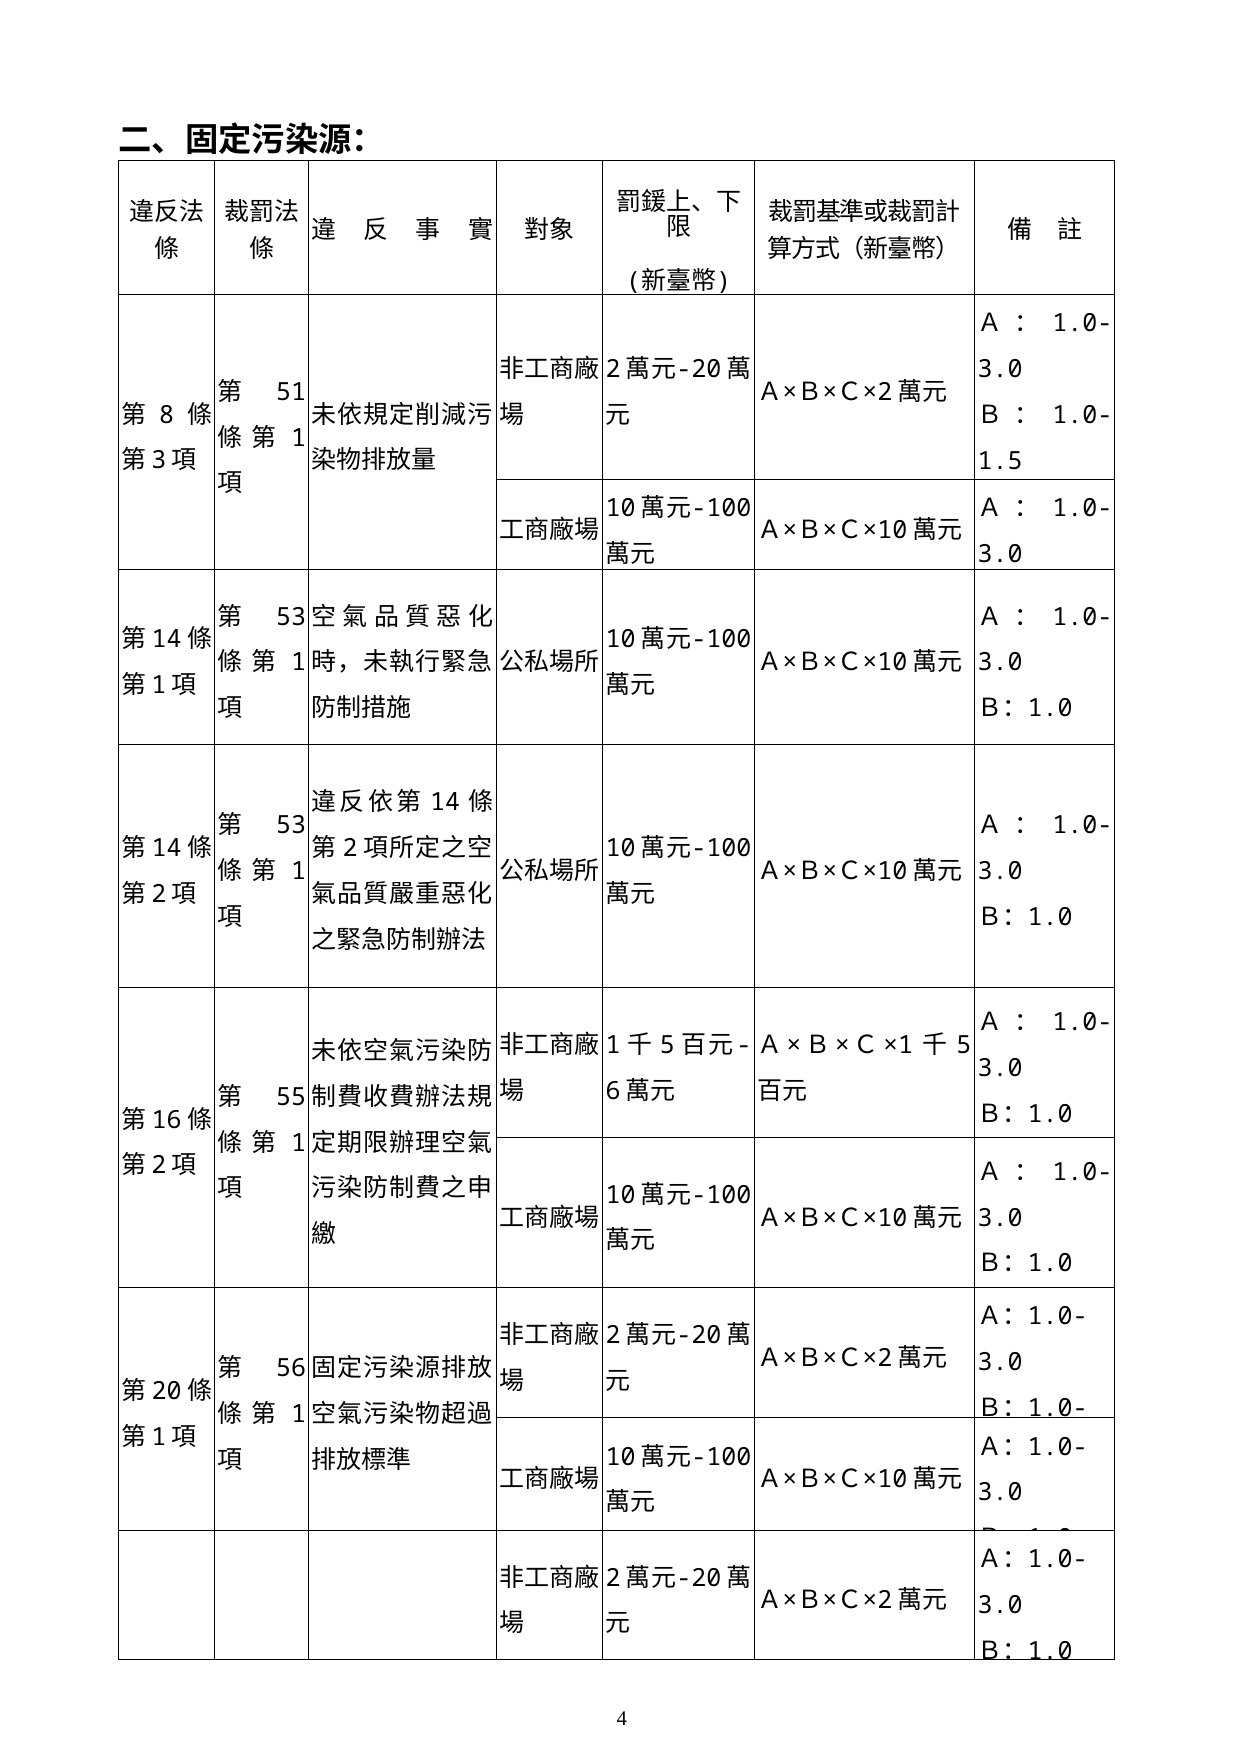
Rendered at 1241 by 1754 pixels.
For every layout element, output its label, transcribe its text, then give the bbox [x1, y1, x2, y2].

table_cell 非工商廠場 [497, 1288, 602, 1417]
table_cell 非工商廠場 [497, 988, 602, 1137]
table_cell Ａ：1.0-3.0 Ｂ：1.0 [975, 1531, 1114, 1659]
table_cell 10萬元-100萬元 [603, 570, 754, 744]
table_cell Ａ×Ｂ×Ｃ×2萬元 [755, 295, 974, 478]
table_cell 第8條第3項 [119, 295, 214, 569]
table_cell Ａ×Ｂ×Ｃ×10萬元 [755, 1418, 974, 1530]
table_cell 第56條第1項 [215, 1288, 308, 1530]
table_cell 第53條第1項 [215, 570, 308, 744]
table_cell 非工商廠場 [497, 295, 602, 478]
table_cell 第14條第2項 [119, 745, 214, 987]
table_cell 2萬元-20萬元 [603, 295, 754, 478]
table_cell Ａ：1.0-3.0 Ｂ：1.0-1.5 [975, 480, 1114, 569]
table_cell Ａ：1.0-3.0 Ｂ：1.0 [975, 570, 1114, 744]
table_cell 固定污染源排放空氣污染物超過排放標準 [309, 1288, 496, 1530]
table_cell Ａ×Ｂ×Ｃ×1千5百元 [755, 988, 974, 1137]
table_cell 10萬元-100萬元 [603, 1418, 754, 1530]
table_header 對象 [497, 161, 602, 294]
table_cell 空氣品質惡化時，未執行緊急防制措施 [309, 570, 496, 744]
table_header 違反事實 [309, 161, 496, 294]
table_cell Ａ：1.0-3.0 Ｂ：1.0 [975, 745, 1114, 987]
table_cell Ａ×Ｂ×Ｃ×10萬元 [755, 570, 974, 744]
table_cell 第55條第1項 [215, 988, 308, 1287]
table_header 違反法條 [119, 161, 214, 294]
table_cell Ａ：1.0-3.0 Ｂ：1.0-1.5 [975, 1288, 1114, 1417]
table_cell 2萬元-20萬元 [603, 1288, 754, 1417]
table_cell 2萬元-20萬元 [603, 1531, 754, 1659]
table_cell 未依規定削減污染物排放量 [309, 295, 496, 569]
table_cell 10萬元-100萬元 [603, 745, 754, 987]
table_cell Ａ：1.0-3.0 Ｂ：1.0 [975, 1138, 1114, 1287]
table_cell 非工商廠場 [497, 1531, 602, 1659]
table_cell 10萬元-100萬元 [603, 1138, 754, 1287]
table_cell 10萬元-100萬元 [603, 480, 754, 569]
table_cell 工商廠場 [497, 1418, 602, 1530]
table_cell Ａ：1.0-3.0 Ｂ：1.0-1.5 [975, 1418, 1114, 1530]
table_header 裁罰法條 [215, 161, 308, 294]
table_cell Ａ：1.0-3.0 Ｂ：1.0-1.5 [975, 295, 1114, 478]
table_cell 工商廠場 [497, 480, 602, 569]
table_cell Ａ×Ｂ×Ｃ×10萬元 [755, 745, 974, 987]
table_cell 公私場所 [497, 570, 602, 744]
text 二、固定污染源： [118, 118, 1125, 160]
table_cell 第56條第1項 [215, 1531, 308, 1659]
table_cell Ａ×Ｂ×Ｃ×10萬元 [755, 480, 974, 569]
table_cell 未依空氣污染防制費收費辦法規定期限辦理空氣污染防制費之申繳 [309, 988, 496, 1287]
table_cell 第20條第1項 [119, 1288, 214, 1530]
table_cell Ａ×Ｂ×Ｃ×2萬元 [755, 1531, 974, 1659]
table_cell 1千5百元-6萬元 [603, 988, 754, 1137]
table_cell 違反依第14條第2項所定之空氣品質嚴重惡化之緊急防制辦法 [309, 745, 496, 987]
table_header 備 註 [975, 161, 1114, 294]
table_header 裁罰基準或裁罰計算方式（新臺幣） [755, 161, 974, 294]
table_cell Ａ×Ｂ×Ｃ×2萬元 [755, 1288, 974, 1417]
table_cell 第51條第1項 [215, 295, 308, 569]
table_cell 工商廠場 [497, 1138, 602, 1287]
table_cell 第53條第1項 [215, 745, 308, 987]
table_cell 未依規定申報空氣污染物年排放量 [309, 1531, 496, 1659]
table_cell 第14條第1項 [119, 570, 214, 744]
table_cell 公私場所 [497, 745, 602, 987]
table_cell 第16條第2項 [119, 988, 214, 1287]
table_header 罰鍰上、下限 (新臺幣) [603, 161, 754, 294]
table_cell Ａ：1.0-3.0 Ｂ：1.0 [975, 988, 1114, 1137]
table_cell Ａ×Ｂ×Ｃ×10萬元 [755, 1138, 974, 1287]
table_cell [119, 1531, 214, 1659]
